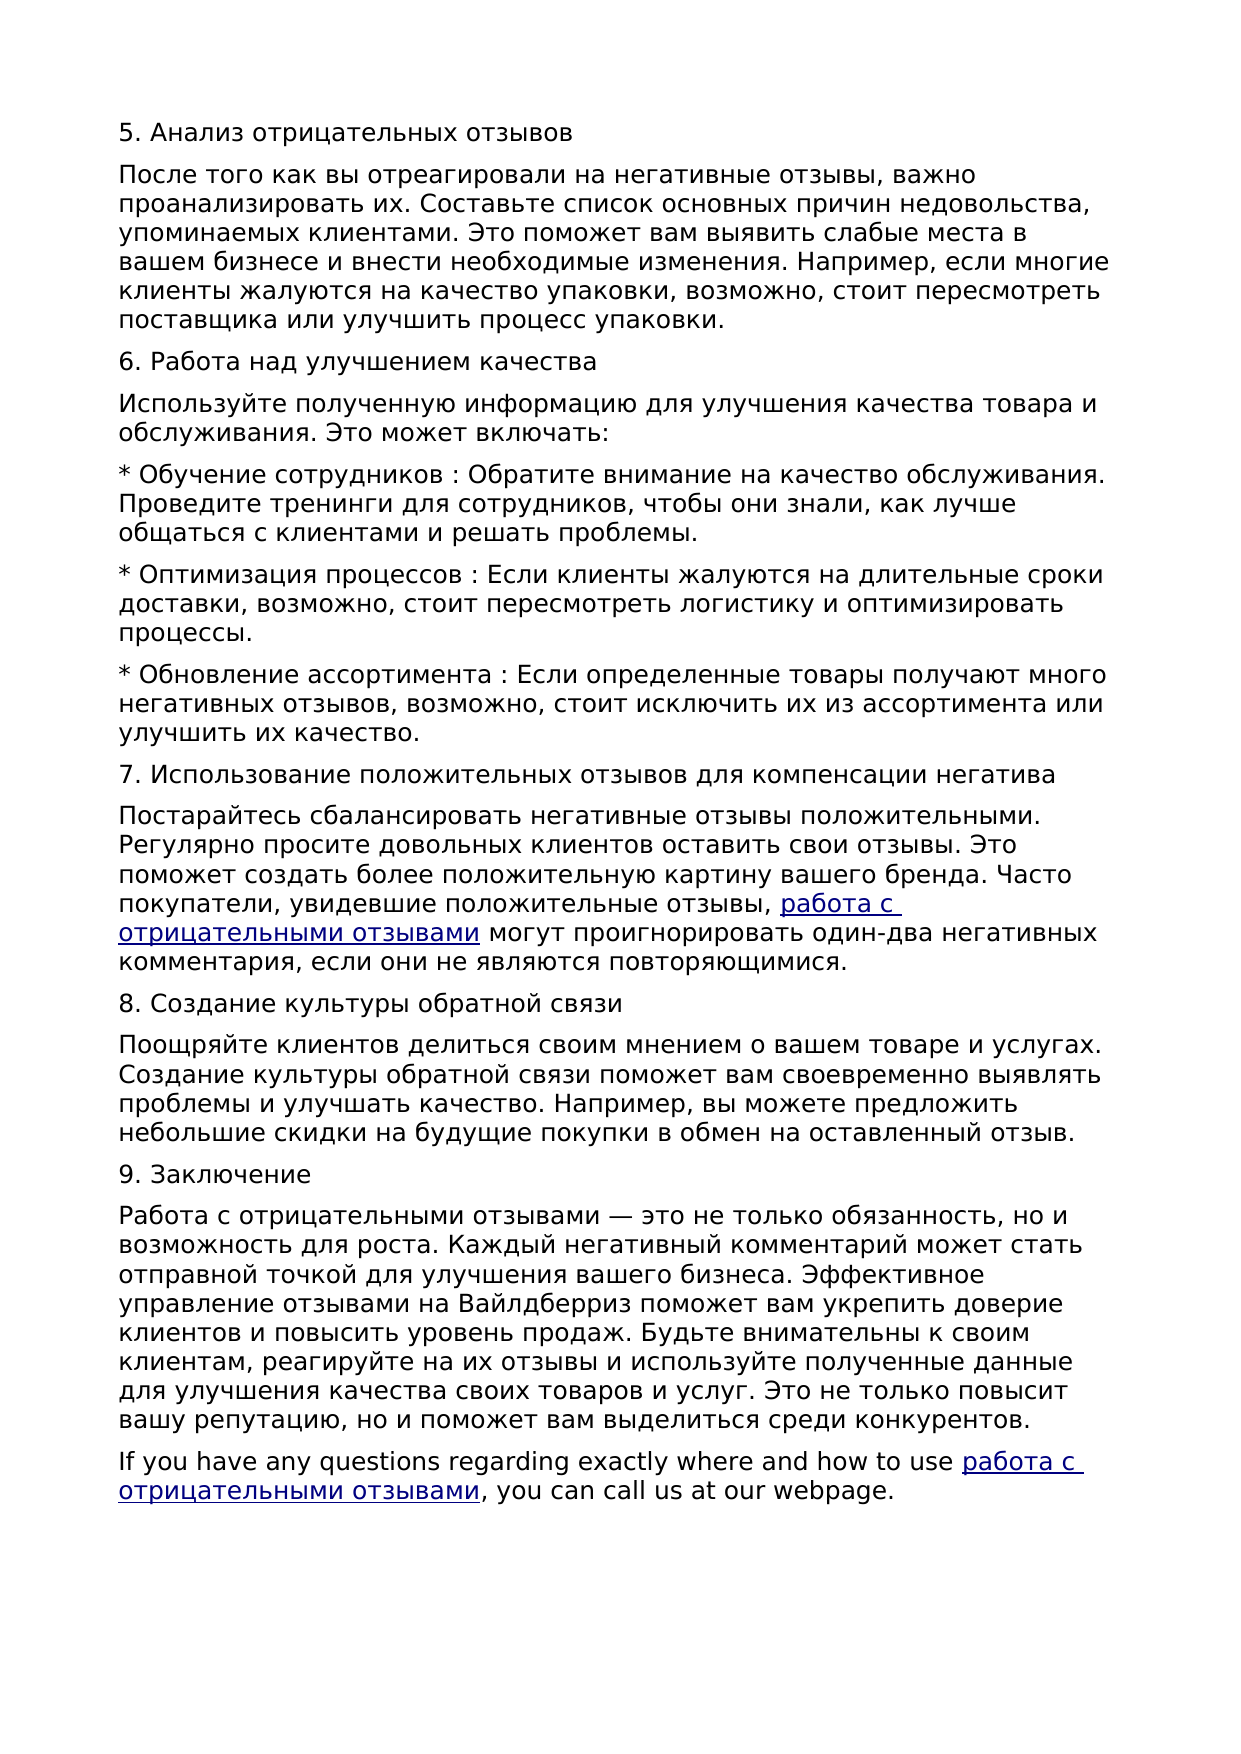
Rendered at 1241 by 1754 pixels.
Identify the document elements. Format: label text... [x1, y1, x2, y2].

text После того как вы отреагировали на негативные отзывы, важно проанализировать их. Составьте список основных причин недовольства, упоминаемых клиентами. Это поможет вам выявить слабые места в вашем бизнесе и внести необходимые изменения. Например, если многие клиенты жалуются на качество упаковки, возможно, стоит пересмотреть поставщика или улучшить процесс упаковки. [118, 160, 1122, 335]
text 9. Заключение [118, 1160, 1122, 1189]
text * Обучение сотрудников : Обратите внимание на качество обслуживания. Проведите тренинги для сотрудников, чтобы они знали, как лучше общаться с клиентами и решать проблемы. [118, 460, 1122, 547]
text 5. Анализ отрицательных отзывов [118, 118, 1122, 147]
text Работа с отрицательными отзывами — это не только обязанность, но и возможность для роста. Каждый негативный комментарий может стать отправной точкой для улучшения вашего бизнеса. Эффективное управление отзывами на Вайлдберриз поможет вам укрепить доверие клиентов и повысить уровень продаж. Будьте внимательны к своим клиентам, реагируйте на их отзывы и используйте полученные данные для улучшения качества своих товаров и услуг. Это не только повысит вашу репутацию, но и поможет вам выделиться среди конкурентов. [118, 1201, 1122, 1435]
text Постарайтесь сбалансировать негативные отзывы положительными. Регулярно просите довольных клиентов оставить свои отзывы. Это поможет создать более положительную картину вашего бренда. Часто покупатели, увидевшие положительные отзывы, работа с отрицательными отзывами могут проигнорировать один-два негативных комментария, если они не являются повторяющимися. [118, 801, 1122, 976]
text If you have any questions regarding exactly where and how to use работа с отрицательными отзывами, you can call us at our webpage. [118, 1447, 1122, 1506]
text * Обновление ассортимента : Если определенные товары получают много негативных отзывов, возможно, стоит исключить их из ассортимента или улучшить их качество. [118, 660, 1122, 747]
text 6. Работа над улучшением качества [118, 347, 1122, 376]
text * Оптимизация процессов : Если клиенты жалуются на длительные сроки доставки, возможно, стоит пересмотреть логистику и оптимизировать процессы. [118, 560, 1122, 647]
text Используйте полученную информацию для улучшения качества товара и обслуживания. Это может включать: [118, 389, 1122, 447]
text Поощряйте клиентов делиться своим мнением о вашем товаре и услугах. Создание культуры обратной связи поможет вам своевременно выявлять проблемы и улучшать качество. Например, вы можете предложить небольшие скидки на будущие покупки в обмен на оставленный отзыв. [118, 1031, 1122, 1147]
text 7. Использование положительных отзывов для компенсации негатива [118, 760, 1122, 789]
text 8. Создание культуры обратной связи [118, 989, 1122, 1018]
